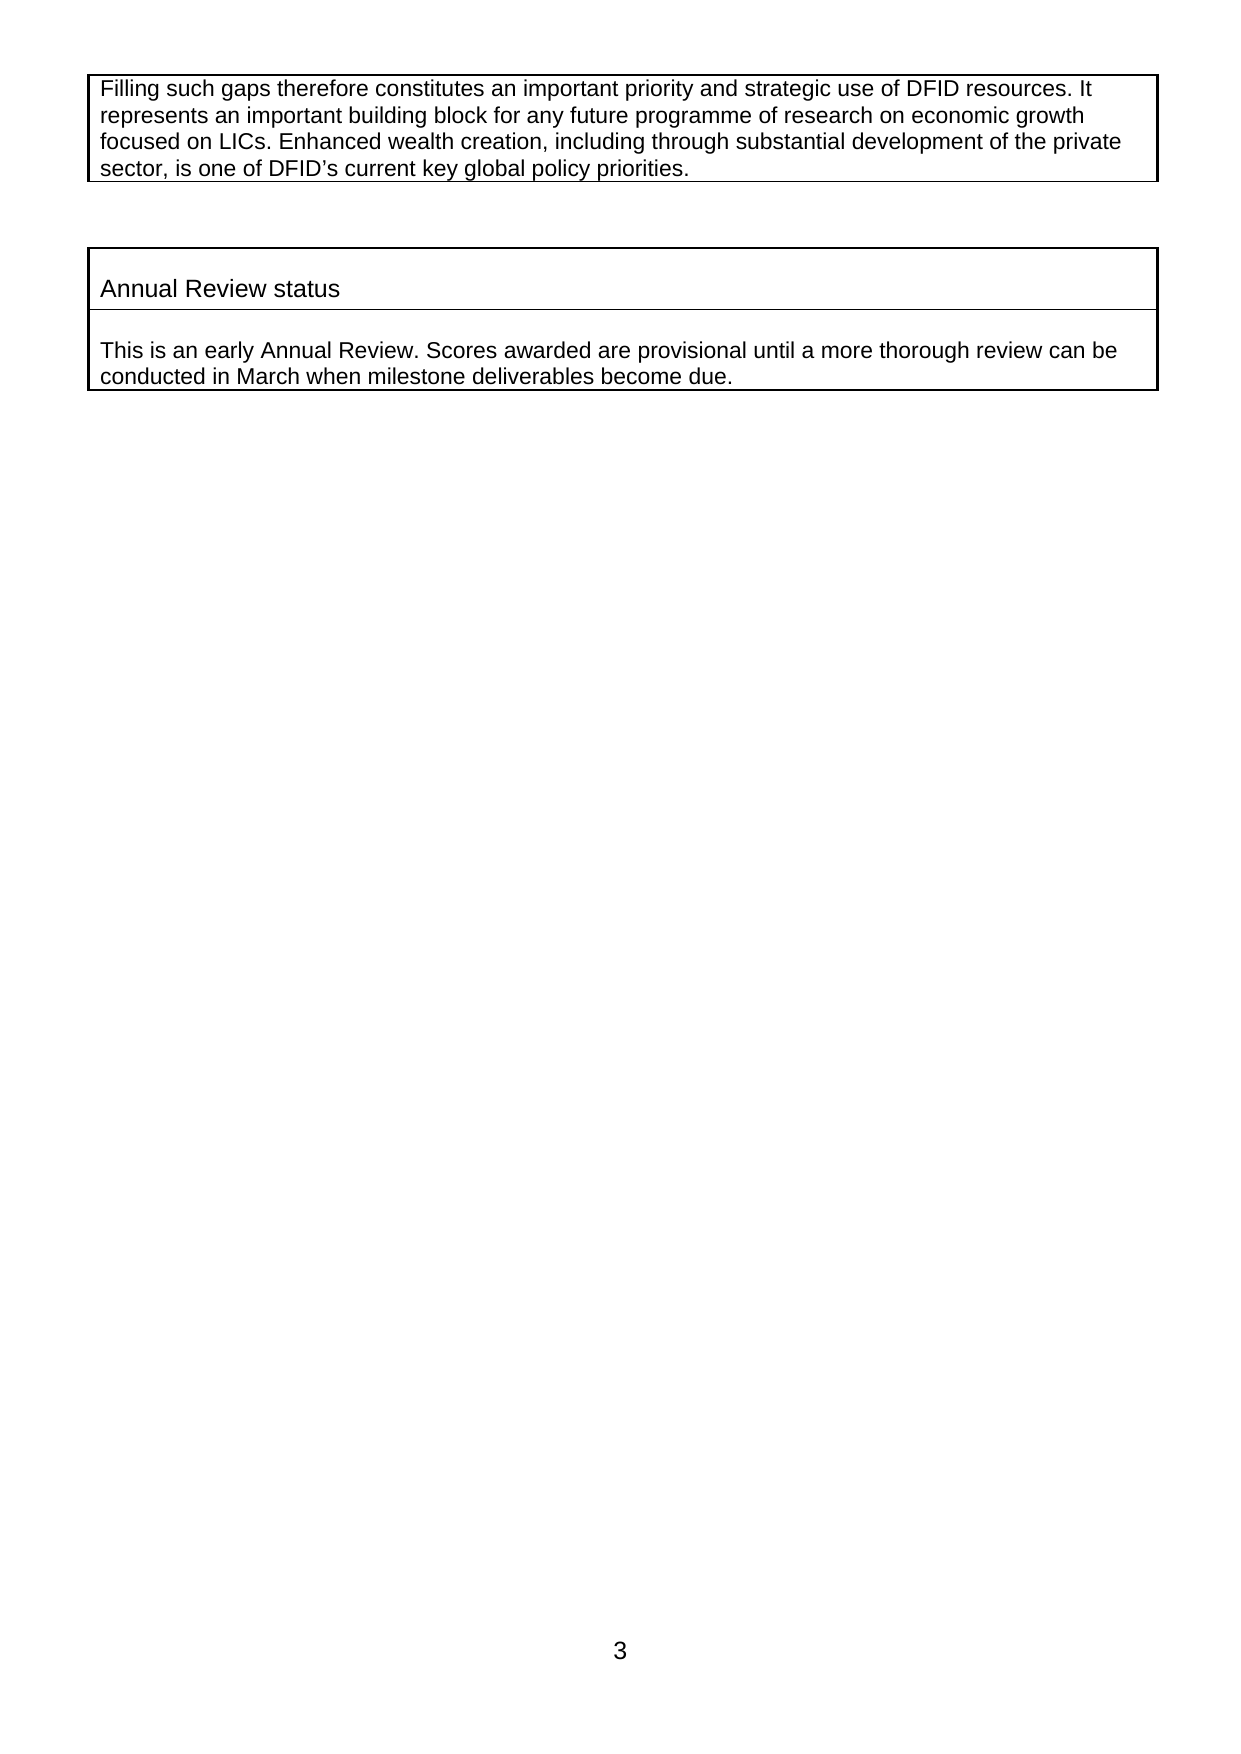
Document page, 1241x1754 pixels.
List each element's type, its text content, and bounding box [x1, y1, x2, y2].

table_cell This is an early Annual Review. Scores awarded are provisional until a more thorough review can be conducted in March when milestone deliverables become due. [90, 310, 1156, 389]
table_cell Filling such gaps therefore constitutes an important priority and strategic use of DFID resources. It represents an important building block for any future programme of research on economic growth focused on LICs. Enhanced wealth creation, including through substantial development of the private sector, is one of DFID’s current key global policy priorities. [90, 76, 1156, 181]
table_header Annual Review status [90, 249, 1156, 309]
